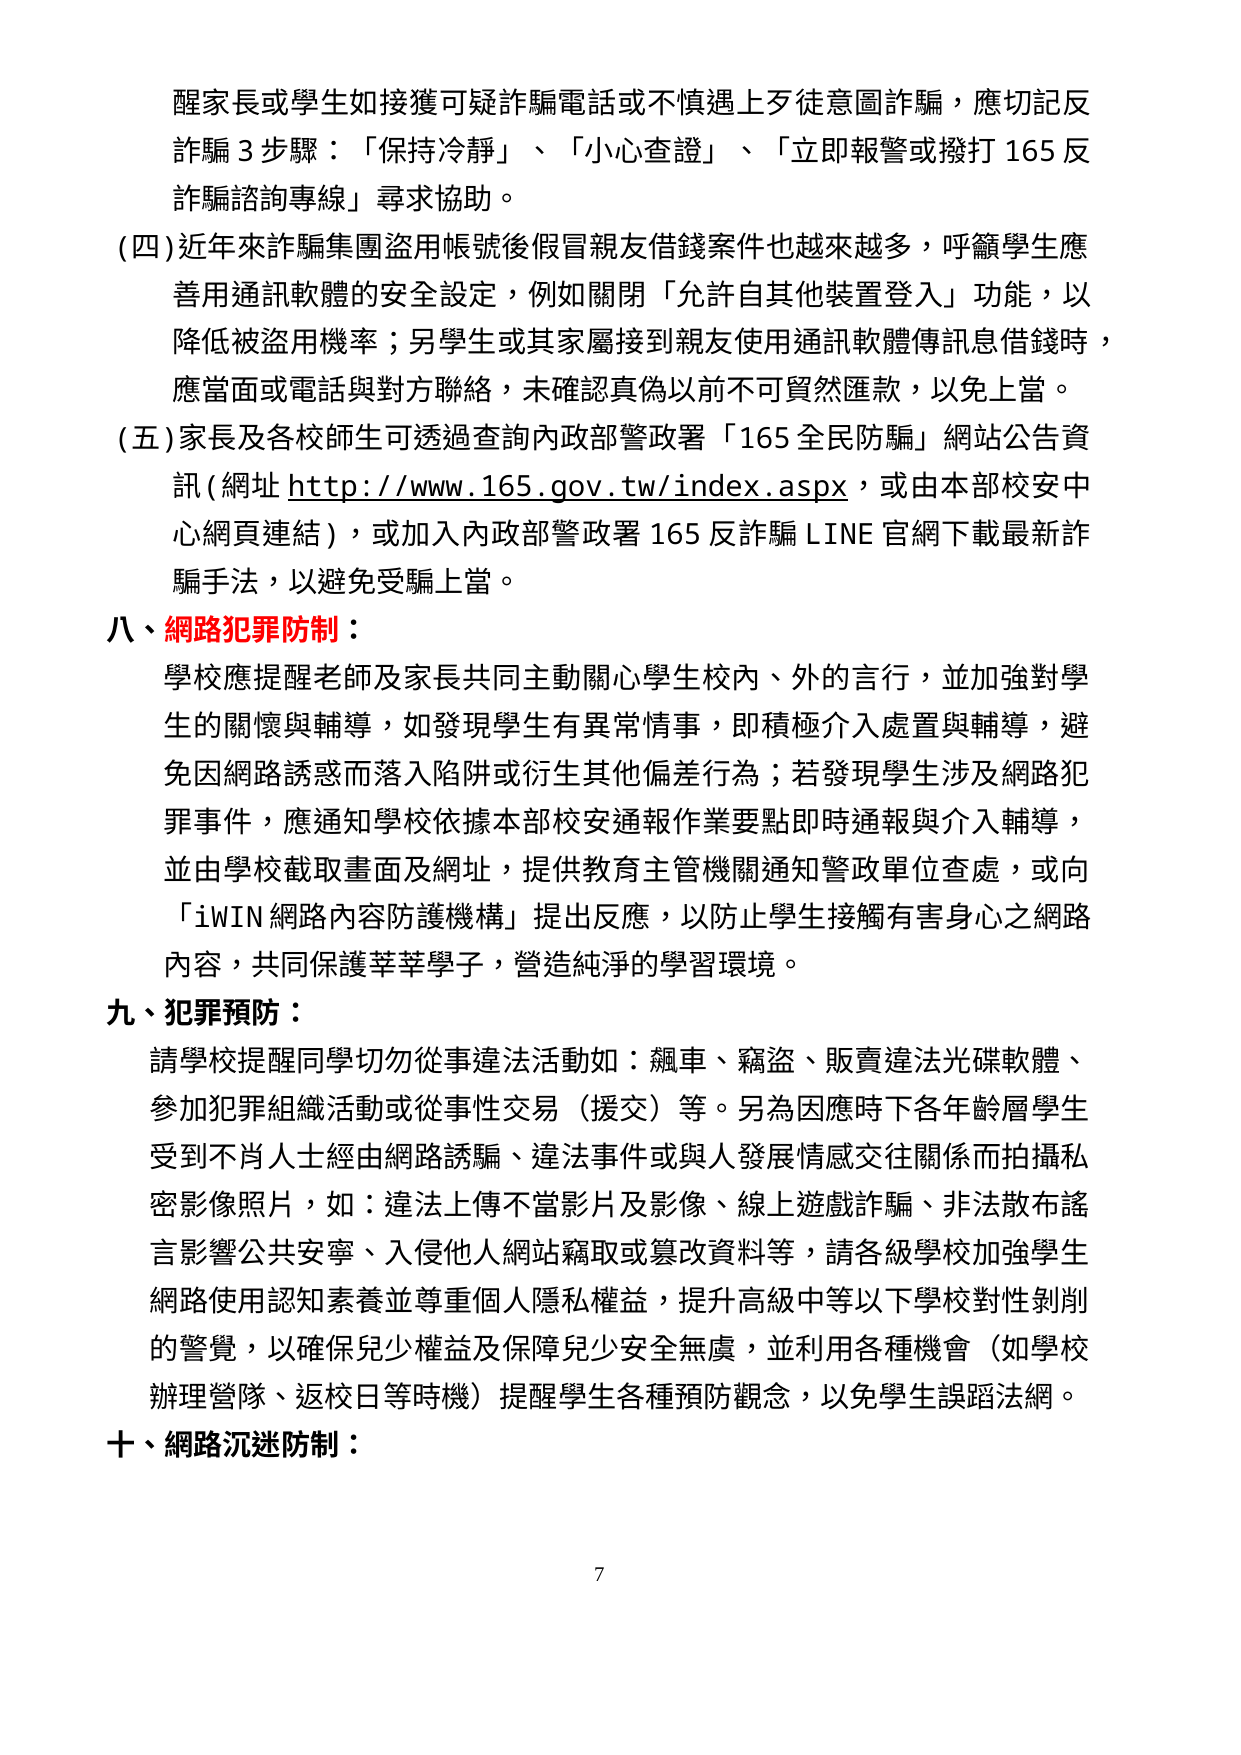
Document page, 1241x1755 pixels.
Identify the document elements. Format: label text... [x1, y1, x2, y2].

text (五)家長及各校師生可透過查詢內政部警政署「165全民防騙」網站公告資訊(網址http://www.165.gov.tw/index.aspx，或由本部校安中心網頁連結)，或加入內政部警政署165反詐騙LINE官網下載最新詐騙手法，以避免受騙上當。 [113, 410, 1091, 602]
text 九、犯罪預防： [106, 985, 1093, 1033]
text 十、網路沉迷防制： [106, 1417, 1082, 1464]
text (四)近年來詐騙集團盜用帳號後假冒親友借錢案件也越來越多，呼籲學生應善用通訊軟體的安全設定，例如關閉「允許自其他裝置登入」功能，以降低被盜用機率；另學生或其家屬接到親友使用通訊軟體傳訊息借錢時，應當面或電話與對方聯絡，未確認真偽以前不可貿然匯款，以免上當。 [113, 219, 1091, 410]
text 學校應提醒老師及家長共同主動關心學生校內、外的言行，並加強對學生的關懷與輔導，如發現學生有異常情事，即積極介入處置與輔導，避免因網路誘惑而落入陷阱或衍生其他偏差行為；若發現學生涉及網路犯罪事件，應通知學校依據本部校安通報作業要點即時通報與介入輔導，並由學校截取畫面及網址，提供教育主管機關通知警政單位查處，或向「iWIN網路內容防護機構」提出反應，以防止學生接觸有害身心之網路內容，共同保護莘莘學子，營造純淨的學習環境。 [164, 650, 1091, 985]
text 八、網路犯罪防制： [106, 602, 1093, 650]
text 醒家長或學生如接獲可疑詐騙電話或不慎遇上歹徒意圖詐騙，應切記反詐騙3步驟：「保持冷靜」、「小心查證」、「立即報警或撥打165反詐騙諮詢專線」尋求協助。 [113, 75, 1091, 219]
text 請學校提醒同學切勿從事違法活動如：飆車、竊盜、販賣違法光碟軟體、參加犯罪組織活動或從事性交易（援交）等。另為因應時下各年齡層學生受到不肖人士經由網路誘騙、違法事件或與人發展情感交往關係而拍攝私密影像照片，如：違法上傳不當影片及影像、線上遊戲詐騙、非法散布謠言影響公共安寧、入侵他人網站竊取或篡改資料等，請各級學校加強學生網路使用認知素養並尊重個人隱私權益，提升高級中等以下學校對性剝削的警覺，以確保兒少權益及保障兒少安全無虞，並利用各種機會（如學校辦理營隊、返校日等時機）提醒學生各種預防觀念，以免學生誤蹈法網。 [149, 1033, 1091, 1417]
